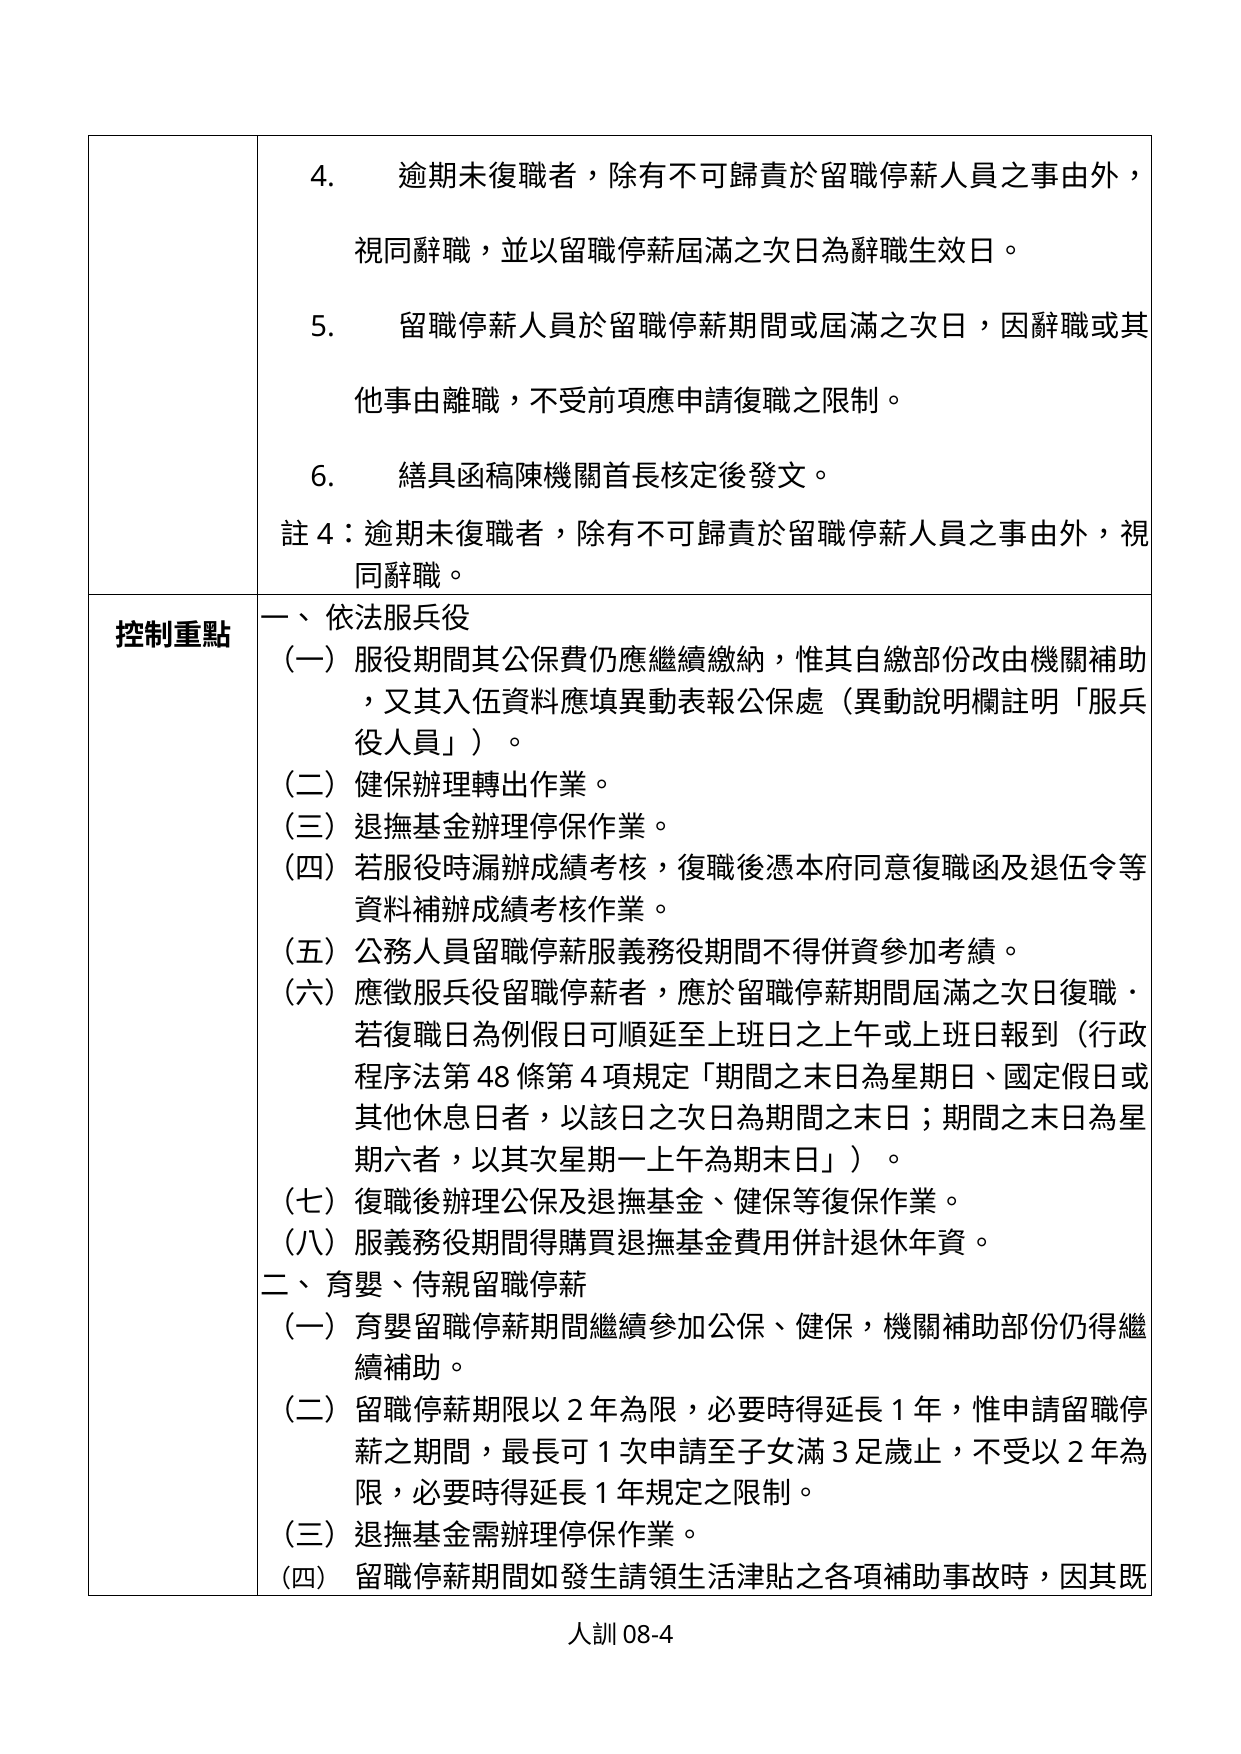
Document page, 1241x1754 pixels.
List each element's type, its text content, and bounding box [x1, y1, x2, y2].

table_cell 控制重點 [89, 595, 257, 1595]
table_cell 依法服兵役 服役期間其公保費仍應繼續繳納，惟其自繳部份改由機關補助，又其入伍資料應填異動表報公保處（異動說明欄註明「服兵役人員」）。 健保辦理轉出作業。 退撫基金辦理停保作業。 若服役時漏辦成績考核，復職後憑本府同意復職函及退伍令等資料補辦成績考核作業。 公務人員留職停薪服義務役期間不得併資參加考績。 應徵服兵役留職停薪者，應於留職停薪期間屆滿之次日復職．若復職日為例假日可順延至上班日之上午或上班日報到（行政程序法第48條第4項規定「期間之末日為星期日、國定假日或其他休息日者，以該日之次日為期間之末日；期間之末日為星期六者，以其次星期一上午為期末日」）。 復職後辦理公保及退撫基金、健保等復保作業。 服義務役期間得購買退撫基金費用併計退休年資。 育嬰、侍親留職停薪 育嬰留職停薪期間繼續參加公保、健保，機關補助部份仍得繼續補助。 留職停薪期限以2年為限，必要時得延長1年，惟申請留職停薪之期間，最長可1次申請至子女滿3足歲止，不受以2年為限，必要時得延長1年規定之限制。 退撫基金需辦理停保作業。 留職停薪期間如發生請領生活津貼之各項補助事故時，因其既已停薪，自不宜再發給各項補助費。又因育嬰、侍親、配偶或子女重大傷病而留職停薪者（不含進修），其親屬死亡得發給葬喪補助。服兵役留職停薪者仍得核予各項補助。育嬰留職停薪期間，得申請結婚、生育及子女教育補助。除上開例示外，餘於留職停薪期間發生生活津貼之各項補助事故時，均不發給補助費。 公保：侍親留職停薪者，公保可選擇自付全額保費(指自付額+機關補助額)繼續參加保險，須被保險人按月至出納繳納全部保險費。無論選擇繼續加保或退保，一經選定後不得變更，並應填具「同意書」1式2份，1份送公保處，1份自存。 健保：2年內之留職停薪，在徵求學校同意後，得由學校以原投保金額繼續投保(機關補助款部份由學校繼續負擔，自付部份由當事人按月繳給學校）。或以其他適法之身份加其他保險育嬰留職停薪人員健保僅需繳納自付部分保險費，並得選擇按月或遞延繳納，選遞延繳納者最遲得自留職停薪之日起3年後開始按期依限繳納，其政府補助之保險費仍由學校支付。 進修留職停薪 各機關學校選送國外進修之公務人員，其進修期間如下 ： 入學進修或選修學分期間為1年以內。但經各主管機關核准延長者，延長期間最長為1年。 專題研究期間為6個月以內。必要時，得依規定申請延長，延長期間最長為3個月。 經中央一級機關專案核定國外進修人員，其進修期間最長為四年，不受前項限制。 各機關學校選送國內全時進修之公務人員，其進修期間為2年以內。但經各主管機關核准延長者，延長期間最長為1年。 前項全時進修之公務人員於寒暑假期間，應返回機關上班。但因進修研究需要，經各主管機關核准者，不在此限。 自行申請全時進修之公務人員，其進修項目經服務機關學校認定與業務有關，並同意其前往進修者，得准予留職停薪，其期間為1年以內。但經各主管機關核准延長者，延長期間最長為1年。 公保可選擇自付全額保費(指自付額+機關補助額)繼續參加保險。，須被保險人按月至出納繳納全部保險費。無論選擇繼續加保或停保，一經選定後不得變更，並應填具「同意書」1式2份，1份送公保處，1份自存。 健保辦理轉出作業。 退撫基金辦理停（退）保作業。 留職停薪的職務遷調與代理 主管人員經核准留職停薪6個月以上者，得視業務需要調任為非主管職務。 留職停薪人員留職停薪期間所遺業務，由現職人員代理或兼辦。薦任以下非主管人員之留職停薪期間所遺業務，得以所代理職務為薦任或委任官等，分別依約聘僱相關法令規定約聘或約僱人員辦理。但委任跨列薦任官等之職務，得約聘或約僱人員辦理。 應徵服兵役、國內外進修、借調至受託處理大陸事務機構服務、延長病假或公傷假期滿而留職停薪者者，期間以2年為限，必要時得延長1年。 [258, 595, 1151, 1595]
table_cell 留職停薪事由: 應予留職停薪事由： 依法應徵服兵役者。 選送國內外進修或研究，期滿後經奉准延長者。 經核准自行申請國內外全時進修，其進修項目經服務機關學校認定與業務有關者。 配合國策奉派國外協助友邦工作者。 經核准配合公務借調至其他公務機關任職，且占該機關職缺並支薪者。 經核准配合國家重點科技、推展重要政策或重大建設借調至公民營事業機構、政府捐助經費達設立登記之財產總額50％以上之財團法人服務。 受拘役或罰金之確定判決而易服勞役者。 請病假已滿公務人員請假規則第3條第1項第2款延長之期限或請公假已滿規則第4條第5款規定之期限，仍未能銷假者。 得申請留職停薪事由(除第1款及第2款各機關不得拒絕外，其餘各款由各機關考量業務狀況依權責處理)： 養育3足歲以下子女，並以本人或配偶之一方申請為限。 依家事事件法、兒童及少年福利與權益保障法相關規定與收養兒童先行共同生活，其共同生活期間依前款規定申請留職停薪者。 本人或配偶之直系血親尊親屬年滿65歲以上或重大傷病須侍奉者。 配偶或子女重大傷病須照護者。 配偶於各機關、公立學校、公營事業機構或軍事單位服務，因公務需要派赴國外工作或進修，其期間在1年以上須隨同前往者。 其他經考試院會同行政院認定之情事者。 公務人員之配偶未就業者，不適用前項第1款及第2款之規定。但有正當理由，並經機關核准者，不在此限。 第1項第3款、第4款所定重大傷病，應由各機關依申請留職停薪人員提出中央衛生主管機關評鑑合格醫院開具之證明文件，參酌全民健康保險法所定重大傷病之範圍覈實認定。 特殊: 各國民中小學校未納入銓敘職員，原則準用「公務人員留職停薪辦法」。 留職停薪申請作業程序（留職停薪案件授權各機關學校首長依規定辦理，免報縣府核定，回職復薪亦同） 當事人填寫申請書及提供相關佐證資料。 會人事單位簽核意見。 機關首長簽准同意。 核定後會辦相關單位知照，並將相關權益告知當事人。 處理職務代理事宜。 具公務人員身分者，應檢具派免建議函報府核派，再行報銓敘部辦理動態(登載於WebHR人事資訊系統表35)。 留職停薪復職程序說明 屆滿復職(服務機關通知) 留職停薪人員服務機關應於留職停薪期間屆滿前30日預為通知留職停薪人員。 留職停薪人員，應於留職停薪期間屆滿前20日內，向服務機關申請復職。 逾期未復職者，除有不可歸責於留職停薪人員之事由外，視同辭職，並以留職停薪屆滿之次日為辭職生效日。 留職停薪人員於留職停薪期間或屆滿之次日，因辭職或其他事由離職，不受前項應申請復職之限制。 提前復職(當事人提出申請) 留職停薪人員於留職停薪期間因留職停薪原因消失，應於原因消失之日起20日內，向服務機關申請復職。 服務機關應於受理之日起30日內通知其復職。 逾期未復職者，除有不可歸責於留職停薪人員之事由外，視同辭職，並以留職停薪原因消失之次日為辭職生效日。 留職停薪人員於留職停薪期間或屆滿之次日，因辭職或其他事由離職，不受前項應申請復職之限制。 作業流程（留職停薪案件授權由各機關學校依相關規定辦理）: 當事人填寫復職申請書。 人事單位簽註意見，並陳機關首長核示。 核定後會辦相關單位知照，並將相關權益告知當事人。 具公務人員身分者，應檢具派免建議函報府核派，再行報銓敘部辦理動態(登載於WebHR人事資訊系統表35)。 註1：公務人員留職停薪事由及期間應符合公務人員留職停薪辦法第4條應予留職停薪及得申請留職停薪之規定，期間以2年為限，必要時得延長1年，惟申請留職停薪之期間，最長可1次申請至子女滿3足歲止，不受以2年為限，必要時得延長1年規定之限制。 註2：留職停薪、辭職或復職人員依規於3個月內辦理動態登記，依人員到離職，隨即送銓敘部辦理復職動態登記。 註3：留職停薪期間屆滿前30日預為發函通知留職停薪人員申請復職，其通知內容應包含： 留職停薪人員其留職停薪日期將於何日屆滿。 請該員於留職停薪期間屆滿前20日內，向服務機關申請復職。 復職指回復原職務或與原職務職等相當之其他職務及復薪。 逾期未復職者，除有不可歸責於留職停薪人員之事由外，視同辭職，並以留職停薪屆滿之次日為辭職生效日。 留職停薪人員於留職停薪期間或屆滿之次日，因辭職或其他事由離職，不受前項應申請復職之限制。 繕具函稿陳機關首長核定後發文。 註4：逾期未復職者，除有不可歸責於留職停薪人員之事由外，視同辭職。 [258, 136, 1151, 594]
table_cell [89, 136, 257, 594]
